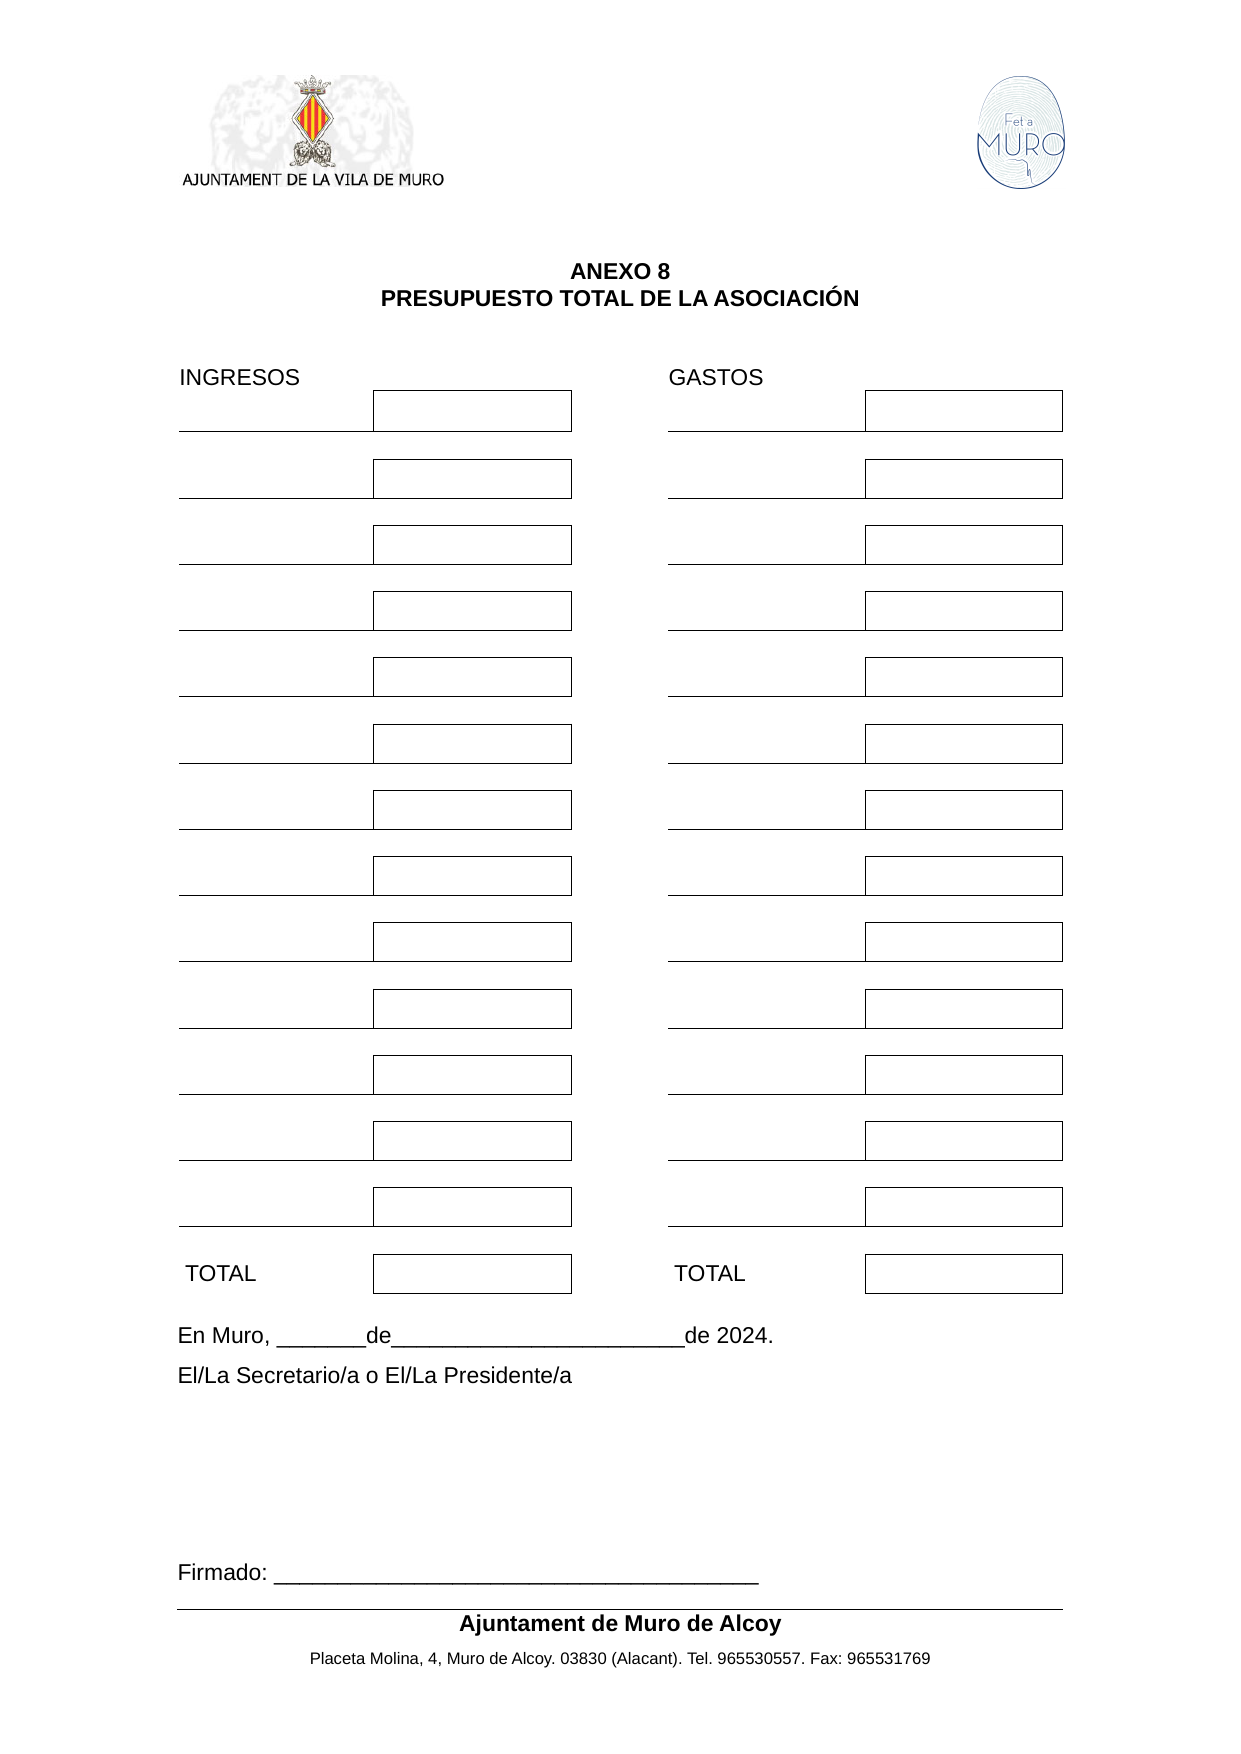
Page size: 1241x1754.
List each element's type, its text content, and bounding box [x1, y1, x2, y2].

table_cell [865, 1029, 964, 1055]
table_cell [572, 790, 668, 829]
table_cell [668, 565, 767, 591]
text PRESUPUESTO TOTAL DE LA ASOCIACIÓN [177, 284, 1063, 311]
table_cell [668, 591, 865, 630]
table_cell [472, 896, 571, 922]
table_cell [571, 431, 668, 458]
table_cell [866, 592, 1062, 630]
table_cell [472, 1227, 571, 1253]
table_cell [964, 499, 1062, 525]
table_cell [374, 1227, 472, 1253]
table_cell [179, 499, 275, 525]
table_cell [374, 631, 472, 657]
table_cell [571, 961, 668, 988]
table_cell [374, 962, 472, 988]
table_cell [866, 1255, 1062, 1292]
table_cell [668, 989, 865, 1027]
table_cell [866, 526, 1062, 564]
table_cell [767, 432, 865, 458]
table_cell [668, 1161, 767, 1187]
table_cell [472, 962, 571, 988]
text Firmado: ______________________________________ [177, 1559, 1063, 1585]
table_cell [472, 697, 571, 723]
table_cell [472, 499, 571, 525]
table_cell [179, 1121, 373, 1160]
table_cell [668, 525, 865, 564]
table_cell [964, 896, 1062, 922]
picture [179, 75, 446, 187]
table_cell [572, 525, 668, 564]
table_cell [275, 1161, 374, 1187]
table_cell [374, 592, 571, 630]
table_cell [964, 1095, 1062, 1121]
table_cell [964, 764, 1062, 790]
table_cell [668, 830, 767, 856]
table_cell [668, 790, 865, 829]
table_cell [179, 856, 373, 895]
table_cell [374, 1161, 472, 1187]
table_cell [374, 791, 571, 829]
table_cell [571, 1226, 668, 1253]
table_cell TOTAL [179, 1254, 373, 1292]
table_cell [767, 1095, 865, 1121]
table_cell [179, 525, 373, 564]
table_cell [374, 565, 472, 591]
table_cell [865, 962, 964, 988]
table_cell [865, 896, 964, 922]
table_cell [866, 725, 1062, 762]
table_cell [964, 565, 1062, 591]
table_cell [767, 499, 865, 525]
table_cell [572, 459, 668, 497]
table_cell [572, 657, 668, 696]
table_header GASTOS [668, 364, 1062, 390]
table_cell [668, 1029, 767, 1055]
table_cell [374, 990, 571, 1027]
table_cell [866, 1122, 1062, 1160]
table_cell [275, 499, 374, 525]
table_cell [374, 764, 472, 790]
table_cell [865, 565, 964, 591]
table_cell [668, 631, 767, 657]
table_cell [865, 432, 964, 458]
table_cell [668, 1095, 767, 1121]
table_cell TOTAL [668, 1254, 865, 1292]
table_cell [179, 1095, 275, 1121]
table_cell [865, 830, 964, 856]
table_cell [572, 989, 668, 1027]
table_cell [472, 1095, 571, 1121]
table_cell [275, 565, 374, 591]
table_cell [472, 830, 571, 856]
table_cell [374, 658, 571, 696]
table_cell [571, 564, 668, 591]
table_cell [668, 459, 865, 497]
table_cell [964, 1227, 1062, 1253]
table_cell [374, 725, 571, 762]
table_cell [668, 432, 767, 458]
table_cell [964, 432, 1062, 458]
table_cell [374, 1188, 571, 1226]
text ANEXO 8 [177, 258, 1063, 284]
table_cell [374, 1122, 571, 1160]
table_cell [275, 764, 374, 790]
table_cell [866, 658, 1062, 696]
table_cell [767, 631, 865, 657]
table_cell [767, 565, 865, 591]
table_cell [571, 895, 668, 922]
table_cell [767, 1227, 865, 1253]
table_cell [571, 696, 668, 723]
text En Muro, _______de_______________________de 2024. [177, 1322, 1063, 1348]
table_cell [179, 1187, 373, 1226]
table_cell [572, 1254, 668, 1292]
table_cell [571, 1094, 668, 1121]
table_cell [668, 962, 767, 988]
table_cell [374, 896, 472, 922]
table_cell [668, 1227, 767, 1253]
table_cell [179, 432, 275, 458]
table_cell [179, 1161, 275, 1187]
table_cell [275, 962, 374, 988]
table_header [571, 364, 668, 390]
table_cell [179, 830, 275, 856]
table_cell [179, 565, 275, 591]
table_cell [275, 432, 374, 458]
table_cell [374, 1095, 472, 1121]
table_cell [767, 830, 865, 856]
table_cell [767, 962, 865, 988]
table_cell [866, 857, 1062, 895]
table_cell [767, 1161, 865, 1187]
table_cell [964, 697, 1062, 723]
table_cell [275, 1095, 374, 1121]
table_cell [866, 923, 1062, 961]
table_cell [865, 1095, 964, 1121]
table_cell [275, 697, 374, 723]
table_cell [865, 697, 964, 723]
table_cell [472, 631, 571, 657]
table_cell [866, 990, 1062, 1027]
table_cell [179, 724, 373, 762]
table_cell [571, 498, 668, 525]
table_cell [572, 1121, 668, 1160]
table_cell [179, 631, 275, 657]
table_cell [179, 790, 373, 829]
table_cell [865, 1227, 964, 1253]
table_cell [374, 432, 472, 458]
table_cell [275, 1227, 374, 1253]
table_cell [275, 631, 374, 657]
table_cell [374, 499, 472, 525]
table_cell [865, 1161, 964, 1187]
table_cell [668, 724, 865, 762]
table_cell [572, 1055, 668, 1094]
table_cell [275, 830, 374, 856]
table_cell [275, 1029, 374, 1055]
table_cell [668, 1121, 865, 1160]
table_cell [374, 1056, 571, 1094]
table_cell [572, 724, 668, 762]
table_cell [179, 697, 275, 723]
table_cell [668, 764, 767, 790]
table_cell [865, 631, 964, 657]
table_cell [964, 962, 1062, 988]
table_cell [668, 1055, 865, 1094]
table_cell [572, 922, 668, 961]
table_cell [767, 764, 865, 790]
table_cell [472, 1161, 571, 1187]
table_cell [866, 1056, 1062, 1094]
table_cell [865, 764, 964, 790]
table_cell [767, 697, 865, 723]
table_cell [374, 697, 472, 723]
table_cell [179, 657, 373, 696]
table_cell [179, 962, 275, 988]
table_cell [668, 390, 865, 431]
table_cell [179, 591, 373, 630]
table_cell [472, 1029, 571, 1055]
table_cell [472, 565, 571, 591]
table_cell [179, 989, 373, 1027]
table_cell [472, 764, 571, 790]
table_cell [572, 1187, 668, 1226]
table_cell [865, 499, 964, 525]
table_cell [179, 764, 275, 790]
table_cell [571, 1160, 668, 1187]
text El/La Secretario/a o El/La Presidente/a [177, 1362, 1063, 1388]
table_cell [964, 1029, 1062, 1055]
picture [977, 76, 1066, 189]
table_cell [668, 657, 865, 696]
table_cell [571, 1028, 668, 1055]
table_cell [571, 630, 668, 657]
table_cell [668, 499, 767, 525]
table_cell [668, 856, 865, 895]
table_cell [374, 391, 571, 431]
table_cell [571, 763, 668, 790]
table_cell [374, 460, 571, 497]
table_cell [866, 391, 1062, 431]
table_cell [668, 896, 767, 922]
table_cell [179, 390, 373, 431]
table_cell [668, 1187, 865, 1226]
table_header INGRESOS [179, 364, 571, 390]
table_cell [668, 922, 865, 961]
table_cell [179, 896, 275, 922]
table_cell [374, 1029, 472, 1055]
table_cell [374, 1255, 571, 1292]
table_cell [179, 459, 373, 497]
table_cell [374, 526, 571, 564]
table_cell [572, 390, 668, 431]
table_cell [374, 830, 472, 856]
table_cell [668, 697, 767, 723]
table_cell [767, 896, 865, 922]
table_cell [179, 922, 373, 961]
table_cell [964, 631, 1062, 657]
table_cell [572, 856, 668, 895]
table_cell [472, 432, 571, 458]
table_cell [866, 1188, 1062, 1226]
table_cell [374, 923, 571, 961]
table_cell [572, 591, 668, 630]
table_cell [374, 857, 571, 895]
table_cell [179, 1055, 373, 1094]
table_cell [767, 1029, 865, 1055]
table_cell [275, 896, 374, 922]
table_cell [571, 829, 668, 856]
table_cell [964, 830, 1062, 856]
table_cell [866, 791, 1062, 829]
table_cell [179, 1029, 275, 1055]
table_cell [179, 1227, 275, 1253]
table_cell [964, 1161, 1062, 1187]
table_cell [866, 460, 1062, 497]
